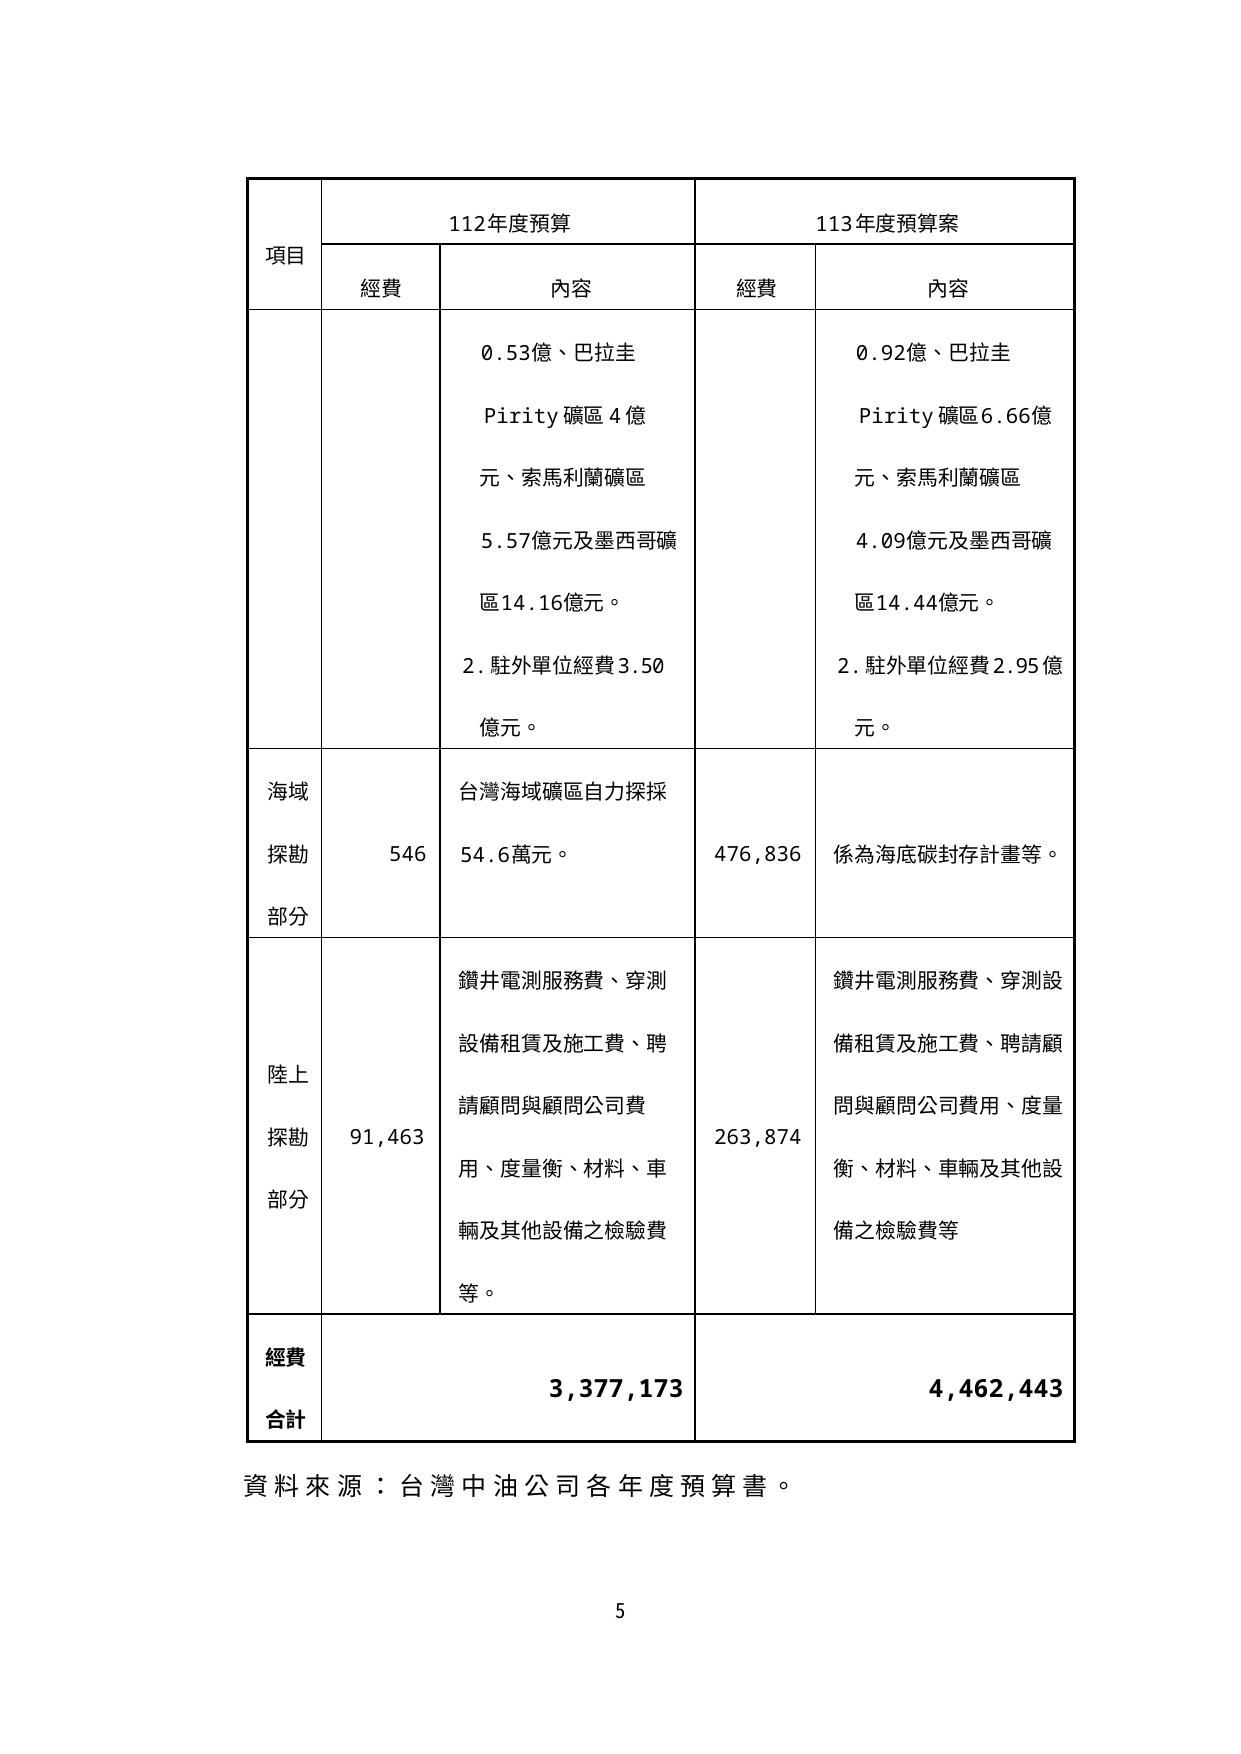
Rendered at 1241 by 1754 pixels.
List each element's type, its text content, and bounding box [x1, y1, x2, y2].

table_cell 經費 [322, 245, 439, 308]
table_cell 係為海底碳封存計畫等。 [816, 749, 1073, 937]
table_cell 內容 [816, 245, 1073, 308]
table_cell 鑽井電測服務費、穿測設備租賃及施工費、聘請顧問與顧問公司費用、度量衡、材料、車輛及其他設備之檢驗費等。 [441, 938, 694, 1313]
table_cell 陸上探勘部分 [249, 938, 321, 1313]
table_header 113年度預算案 [696, 180, 1073, 243]
table_cell 476,836 [696, 749, 815, 937]
table_cell 0.53億、巴拉圭Pirity礦區4億元、索馬利蘭礦區5.57億元及墨西哥礦區14.16億元。 2.駐外單位經費3.50億元。 [441, 310, 694, 747]
table_cell 海域探勘部分 [249, 749, 321, 937]
text 資料來源：台灣中油公司各年度預算書。 [236, 1443, 1063, 1505]
table_cell [322, 310, 439, 747]
table_cell 0.92億、巴拉圭Pirity礦區6.66億元、索馬利蘭礦區4.09億元及墨西哥礦區14.44億元。 2.駐外單位經費2.95億元。 [816, 310, 1073, 747]
table_cell 經費 [696, 245, 815, 308]
table_header 112年度預算 [322, 180, 694, 243]
table_cell [249, 310, 321, 747]
table_cell 4,462,443 [696, 1315, 1073, 1440]
table_cell [696, 310, 815, 747]
table_cell 263,874 [696, 938, 815, 1313]
table_cell 鑽井電測服務費、穿測設備租賃及施工費、聘請顧問與顧問公司費用、度量衡、材料、車輛及其他設備之檢驗費等 [816, 938, 1073, 1313]
table_cell 91,463 [322, 938, 439, 1313]
table_cell 546 [322, 749, 439, 937]
table_cell 經費 合計 [249, 1315, 321, 1440]
table_cell 台灣海域礦區自力探採54.6萬元。 [441, 749, 694, 937]
table_cell 內容 [441, 245, 694, 308]
table_header 項目 [249, 180, 321, 308]
table_cell 3,377,173 [322, 1315, 694, 1440]
